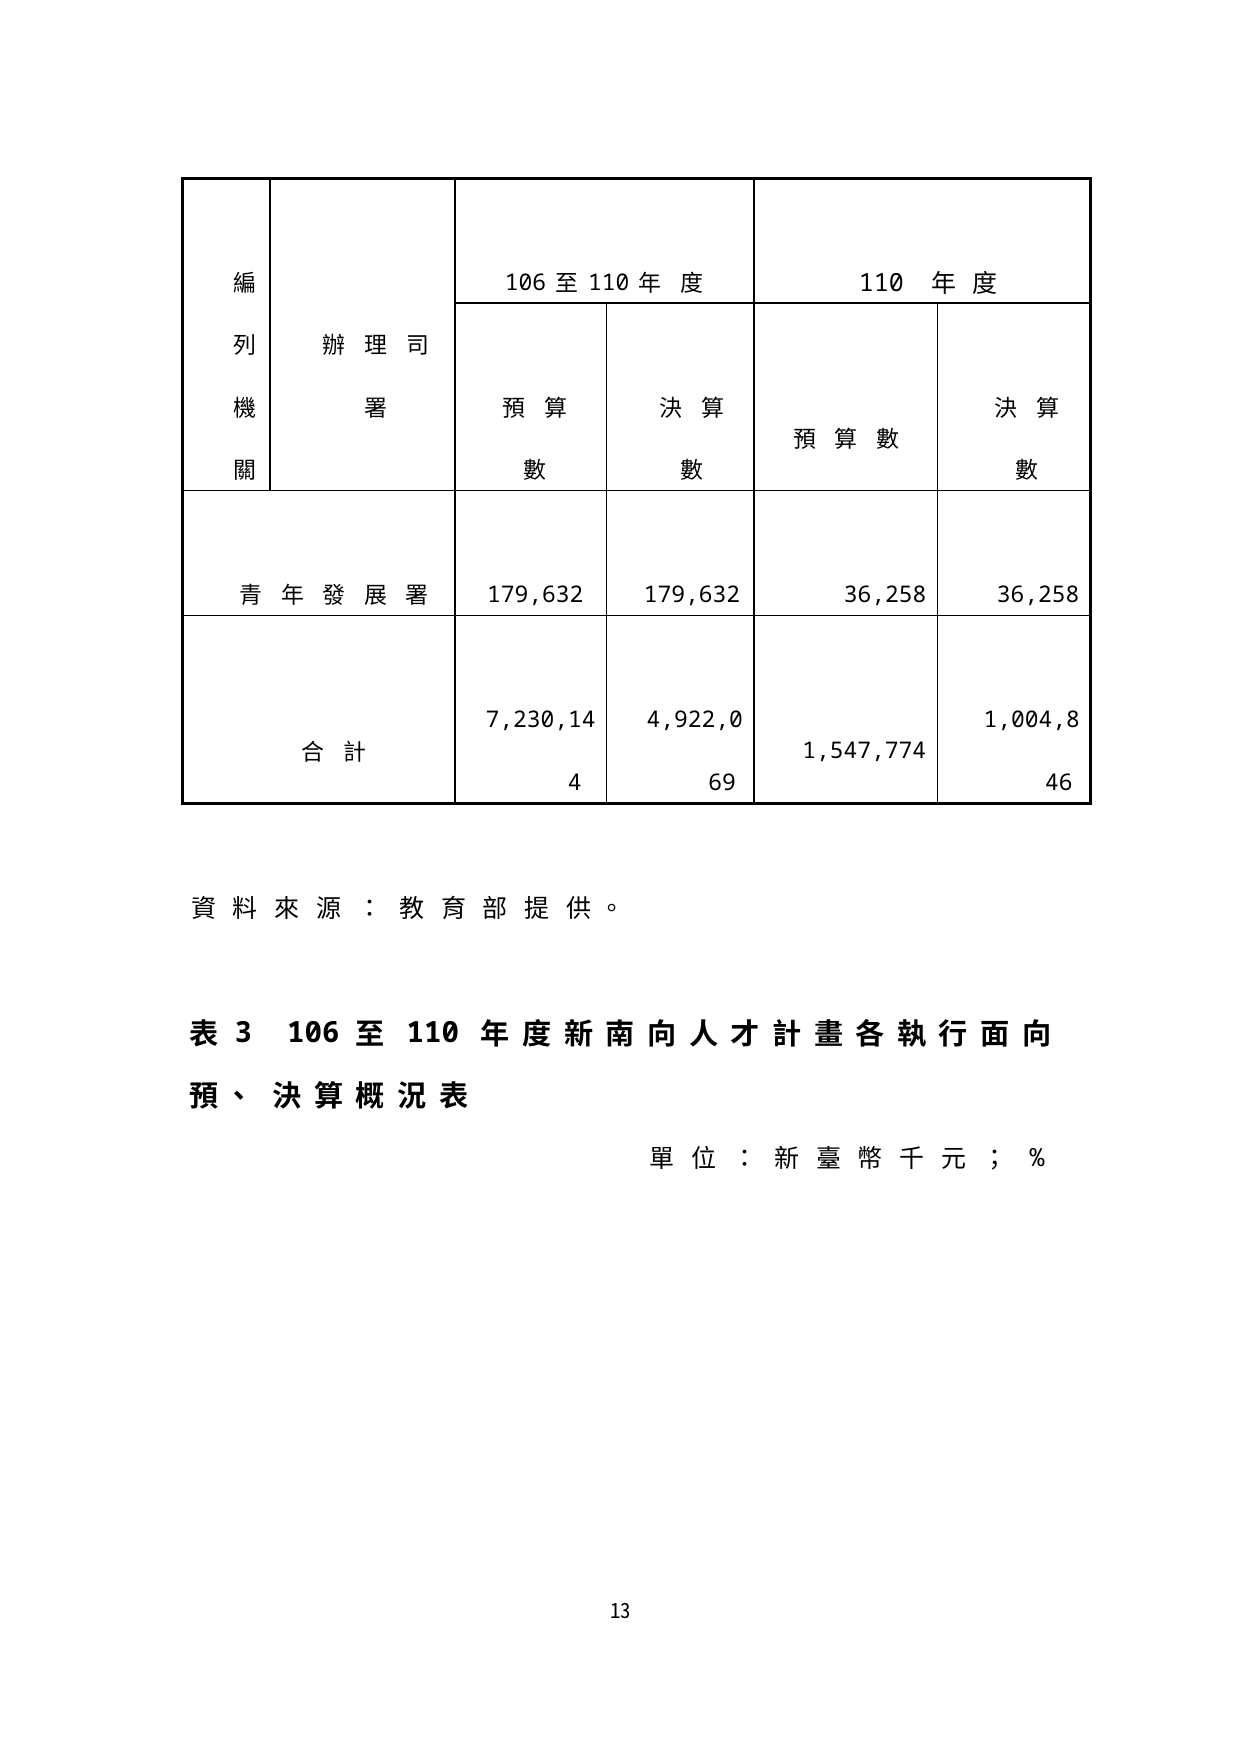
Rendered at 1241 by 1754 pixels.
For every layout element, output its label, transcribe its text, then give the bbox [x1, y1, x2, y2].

text 表3 106至110年度新南向人才計畫各執行面向預、決算概況表 [183, 990, 1058, 1115]
table_cell 179,632 [607, 491, 753, 615]
table_header 辦理司署 [271, 180, 454, 490]
table_header 110年度 [755, 180, 1089, 302]
table_cell 36,258 [938, 491, 1089, 615]
table_cell 青年發展署 [184, 491, 454, 615]
table_cell 7,230,144 [456, 616, 606, 802]
table_header 106至110年度 [456, 180, 753, 302]
table_cell 預算數 [456, 304, 606, 490]
table_cell 1,004,846 [938, 616, 1089, 802]
table_header 編列 機關 [184, 180, 269, 490]
table_cell 決算數 [938, 304, 1089, 490]
table_cell 合計 [184, 616, 454, 802]
table_cell 36,258 [755, 491, 937, 615]
table_cell 預算數 [755, 304, 937, 490]
table_cell 1,547,774 [755, 616, 937, 802]
table_cell 決算數 [607, 304, 753, 490]
table_cell 4,922,069 [607, 616, 753, 802]
text 資料來源：教育部提供。 [183, 865, 1058, 927]
table_cell 179,632 [456, 491, 606, 615]
text 單位：新臺幣千元；% [183, 1115, 1058, 1177]
